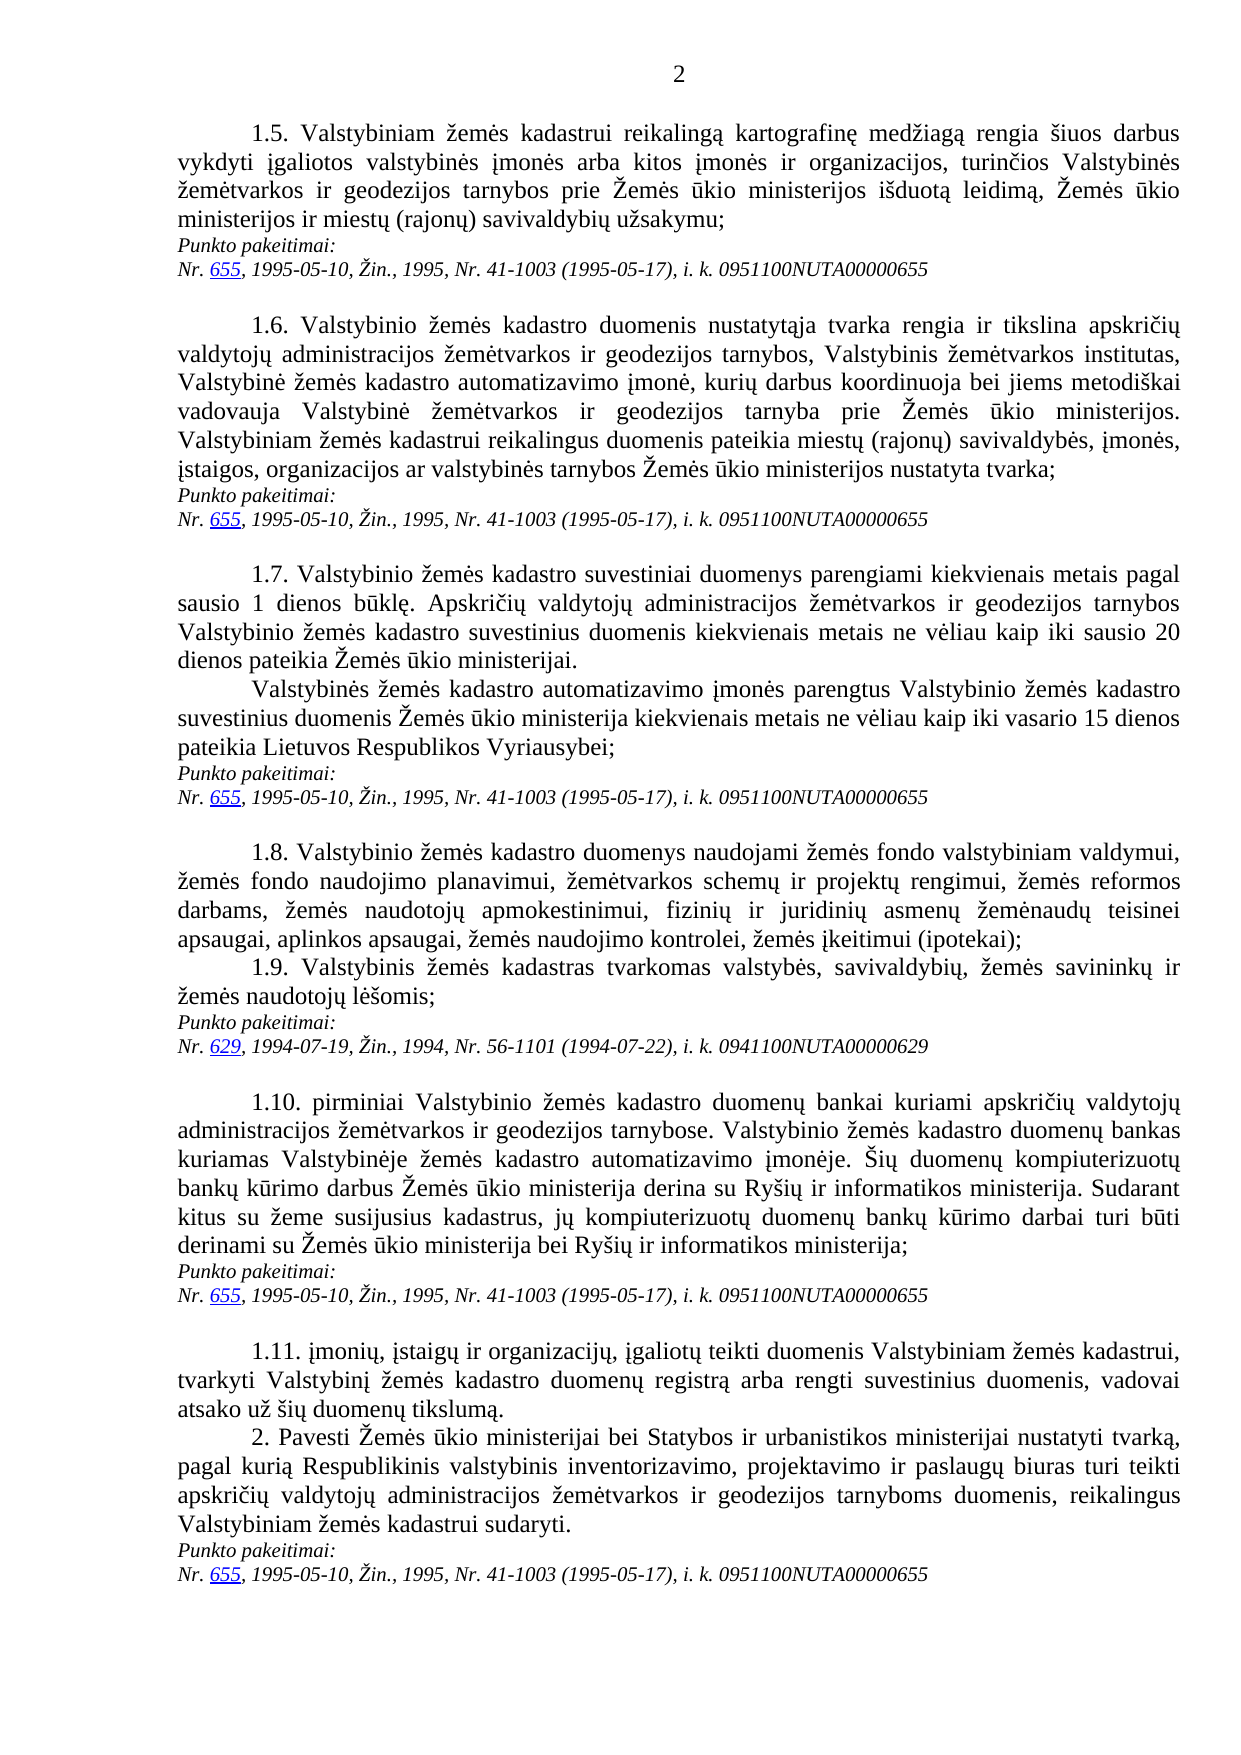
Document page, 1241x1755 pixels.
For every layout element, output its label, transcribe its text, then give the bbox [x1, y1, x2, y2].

text Punkto pakeitimai: [177, 233, 1181, 257]
text Nr. 655, 1995-05-10, Žin., 1995, Nr. 41-1003 (1995-05-17), i. k. 0951100NUTA00000655 [177, 507, 1181, 531]
text Punkto pakeitimai: [177, 761, 1181, 785]
text 1.6. Valstybinio žemės kadastro duomenis nustatytąja tvarka rengia ir tikslina apskričių valdytojų administracijos žemėtvarkos ir geodezijos tarnybos, Valstybinis žemėtvarkos institutas, Valstybinė žemės kadastro automatizavimo įmonė, kurių darbus koordinuoja bei jiems metodiškai vadovauja Valstybinė žemėtvarkos ir geodezijos tarnyba prie Žemės ūkio ministerijos. Valstybiniam žemės kadastrui reikalingus duomenis pateikia miestų (rajonų) savivaldybės, įmonės, įstaigos, organizacijos ar valstybinės tarnybos Žemės ūkio ministerijos nustatyta tvarka; [177, 310, 1181, 482]
text 1.8. Valstybinio žemės kadastro duomenys naudojami žemės fondo valstybiniam valdymui, žemės fondo naudojimo planavimui, žemėtvarkos schemų ir projektų rengimui, žemės reformos darbams, žemės naudotojų apmokestinimui, fizinių ir juridinių asmenų žemėnaudų teisinei apsaugai, aplinkos apsaugai, žemės naudojimo kontrolei, žemės įkeitimui (ipotekai); [177, 837, 1181, 952]
text 1.11. įmonių, įstaigų ir organizacijų, įgaliotų teikti duomenis Valstybiniam žemės kadastrui, tvarkyti Valstybinį žemės kadastro duomenų registrą arba rengti suvestinius duomenis, vadovai atsako už šių duomenų tikslumą. [177, 1336, 1181, 1422]
text 1.5. Valstybiniam žemės kadastrui reikalingą kartografinę medžiagą rengia šiuos darbus vykdyti įgaliotos valstybinės įmonės arba kitos įmonės ir organizacijos, turinčios Valstybinės žemėtvarkos ir geodezijos tarnybos prie Žemės ūkio ministerijos išduotą leidimą, Žemės ūkio ministerijos ir miestų (rajonų) savivaldybių užsakymu; [177, 118, 1181, 233]
text Nr. 655, 1995-05-10, Žin., 1995, Nr. 41-1003 (1995-05-17), i. k. 0951100NUTA00000655 [177, 257, 1181, 281]
text 1.10. pirminiai Valstybinio žemės kadastro duomenų bankai kuriami apskričių valdytojų administracijos žemėtvarkos ir geodezijos tarnybose. Valstybinio žemės kadastro duomenų bankas kuriamas Valstybinėje žemės kadastro automatizavimo įmonėje. Šių duomenų kompiuterizuotų bankų kūrimo darbus Žemės ūkio ministerija derina su Ryšių ir informatikos ministerija. Sudarant kitus su žeme susijusius kadastrus, jų kompiuterizuotų duomenų bankų kūrimo darbai turi būti derinami su Žemės ūkio ministerija bei Ryšių ir informatikos ministerija; [177, 1087, 1181, 1259]
text Punkto pakeitimai: [177, 1537, 1181, 1562]
text Nr. 655, 1995-05-10, Žin., 1995, Nr. 41-1003 (1995-05-17), i. k. 0951100NUTA00000655 [177, 785, 1181, 809]
text Nr. 629, 1994-07-19, Žin., 1994, Nr. 56-1101 (1994-07-22), i. k. 0941100NUTA00000629 [177, 1034, 1181, 1058]
text 2. Pavesti Žemės ūkio ministerijai bei Statybos ir urbanistikos ministerijai nustatyti tvarką, pagal kurią Respublikinis valstybinis inventorizavimo, projektavimo ir paslaugų biuras turi teikti apskričių valdytojų administracijos žemėtvarkos ir geodezijos tarnyboms duomenis, reikalingus Valstybiniam žemės kadastrui sudaryti. [177, 1422, 1181, 1537]
text Valstybinės žemės kadastro automatizavimo įmonės parengtus Valstybinio žemės kadastro suvestinius duomenis Žemės ūkio ministerija kiekvienais metais ne vėliau kaip iki vasario 15 dienos pateikia Lietuvos Respublikos Vyriausybei; [177, 674, 1181, 761]
text Nr. 655, 1995-05-10, Žin., 1995, Nr. 41-1003 (1995-05-17), i. k. 0951100NUTA00000655 [177, 1562, 1181, 1586]
text 1.7. Valstybinio žemės kadastro suvestiniai duomenys parengiami kiekvienais metais pagal sausio 1 dienos būklę. Apskričių valdytojų administracijos žemėtvarkos ir geodezijos tarnybos Valstybinio žemės kadastro suvestinius duomenis kiekvienais metais ne vėliau kaip iki sausio 20 dienos pateikia Žemės ūkio ministerijai. [177, 559, 1181, 674]
text Punkto pakeitimai: [177, 1259, 1181, 1283]
text 1.9. Valstybinis žemės kadastras tvarkomas valstybės, savivaldybių, žemės savininkų ir žemės naudotojų lėšomis; [177, 952, 1181, 1010]
text Punkto pakeitimai: [177, 1010, 1181, 1034]
text Nr. 655, 1995-05-10, Žin., 1995, Nr. 41-1003 (1995-05-17), i. k. 0951100NUTA00000655 [177, 1283, 1181, 1307]
text Punkto pakeitimai: [177, 482, 1181, 507]
